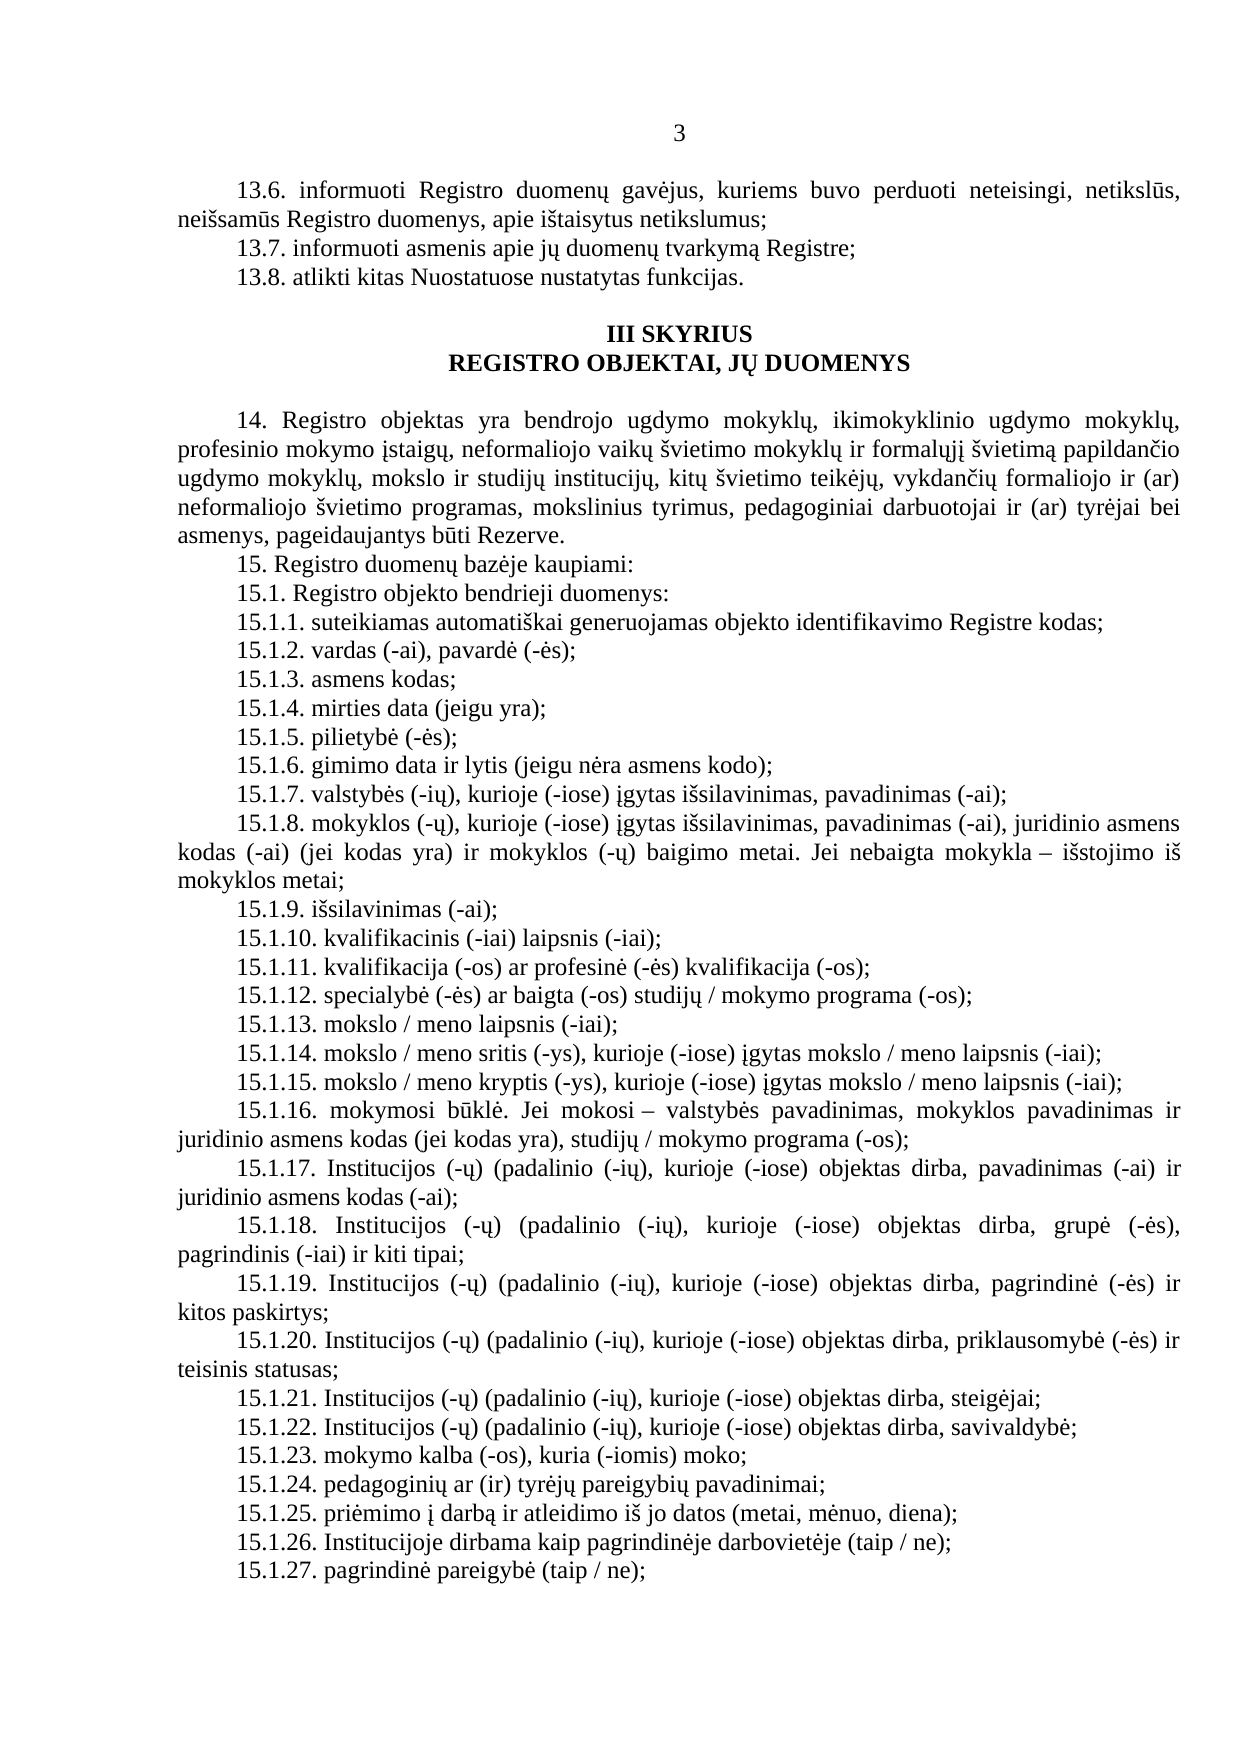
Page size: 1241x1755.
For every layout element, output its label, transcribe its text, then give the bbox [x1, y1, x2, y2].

text 15.1.8. mokyklos (-ų), kurioje (-iose) įgytas išsilavinimas, pavadinimas (-ai), juridinio asmens kodas (-ai) (jei kodas yra) ir mokyklos (-ų) baigimo metai. Jei nebaigta mokykla – išstojimo iš mokyklos metai; [177, 808, 1181, 894]
text 15.1.6. gimimo data ir lytis (jeigu nėra asmens kodo); [177, 751, 1181, 779]
text 15.1.11. kvalifikacija (-os) ar profesinė (-ės) kvalifikacija (-os); [177, 952, 1181, 981]
text 15.1.9. išsilavinimas (-ai); [177, 894, 1181, 923]
text 15.1.18. Institucijos (-ų) (padalinio (-ių), kurioje (-iose) objektas dirba, grupė (-ės), pagrindinis (-iai) ir kiti tipai; [177, 1211, 1181, 1268]
text 15.1. Registro objekto bendrieji duomenys: [177, 578, 1181, 607]
text 13.8. atlikti kitas Nuostatuose nustatytas funkcijas. [177, 262, 1181, 291]
text 15.1.2. vardas (-ai), pavardė (-ės); [177, 636, 1181, 664]
text 15.1.23. mokymo kalba (-os), kuria (-iomis) moko; [177, 1441, 1181, 1469]
text 15.1.20. Institucijos (-ų) (padalinio (-ių), kurioje (-iose) objektas dirba, priklausomybė (-ės) ir teisinis statusas; [177, 1326, 1181, 1383]
text 15.1.4. mirties data (jeigu yra); [177, 693, 1181, 722]
text 15.1.19. Institucijos (-ų) (padalinio (-ių), kurioje (-iose) objektas dirba, pagrindinė (-ės) ir kitos paskirtys; [177, 1268, 1181, 1326]
text 13.6. informuoti Registro duomenų gavėjus, kuriems buvo perduoti neteisingi, netikslūs, neišsamūs Registro duomenys, apie ištaisytus netikslumus; [177, 176, 1181, 233]
text 15.1.1. suteikiamas automatiškai generuojamas objekto identifikavimo Registre kodas; [177, 607, 1181, 636]
text III SKYRIUS [177, 319, 1181, 348]
text 15.1.13. mokslo / meno laipsnis (-iai); [177, 1009, 1181, 1038]
text 15.1.16. mokymosi būklė. Jei mokosi – valstybės pavadinimas, mokyklos pavadinimas ir juridinio asmens kodas (jei kodas yra), studijų / mokymo programa (-os); [177, 1096, 1181, 1153]
text 15.1.24. pedagoginių ar (ir) tyrėjų pareigybių pavadinimai; [177, 1469, 1181, 1498]
text 15.1.5. pilietybė (-ės); [177, 722, 1181, 751]
text 15.1.17. Institucijos (-ų) (padalinio (-ių), kurioje (-iose) objektas dirba, pavadinimas (-ai) ir juridinio asmens kodas (-ai); [177, 1153, 1181, 1211]
text 15.1.27. pagrindinė pareigybė (taip / ne); [177, 1556, 1181, 1584]
text 14. Registro objektas yra bendrojo ugdymo mokyklų, ikimokyklinio ugdymo mokyklų, profesinio mokymo įstaigų, neformaliojo vaikų švietimo mokyklų ir formalųjį švietimą papildančio ugdymo mokyklų, mokslo ir studijų institucijų, kitų švietimo teikėjų, vykdančių formaliojo ir (ar) neformaliojo švietimo programas, mokslinius tyrimus, pedagoginiai darbuotojai ir (ar) tyrėjai bei asmenys, pageidaujantys būti Rezerve. [177, 406, 1181, 549]
text 15.1.22. Institucijos (-ų) (padalinio (-ių), kurioje (-iose) objektas dirba, savivaldybė; [177, 1412, 1181, 1441]
text 15. Registro duomenų bazėje kaupiami: [177, 549, 1181, 578]
text 15.1.10. kvalifikacinis (-iai) laipsnis (-iai); [177, 923, 1181, 952]
text 15.1.21. Institucijos (-ų) (padalinio (-ių), kurioje (-iose) objektas dirba, steigėjai; [177, 1383, 1181, 1412]
text 13.7. informuoti asmenis apie jų duomenų tvarkymą Registre; [177, 233, 1181, 262]
text 15.1.14. mokslo / meno sritis (-ys), kurioje (-iose) įgytas mokslo / meno laipsnis (-iai); [177, 1038, 1181, 1067]
text 15.1.15. mokslo / meno kryptis (-ys), kurioje (-iose) įgytas mokslo / meno laipsnis (-iai); [177, 1067, 1181, 1096]
text 15.1.25. priėmimo į darbą ir atleidimo iš jo datos (metai, mėnuo, diena); [177, 1498, 1181, 1527]
text 15.1.3. asmens kodas; [177, 664, 1181, 693]
text 15.1.12. specialybė (-ės) ar baigta (-os) studijų / mokymo programa (-os); [177, 981, 1181, 1009]
text 15.1.26. Institucijoje dirbama kaip pagrindinėje darbovietėje (taip / ne); [177, 1527, 1181, 1556]
text REGISTRO objektai, jų duomenys [177, 348, 1181, 377]
text 15.1.7. valstybės (-ių), kurioje (-iose) įgytas išsilavinimas, pavadinimas (-ai); [177, 779, 1181, 808]
